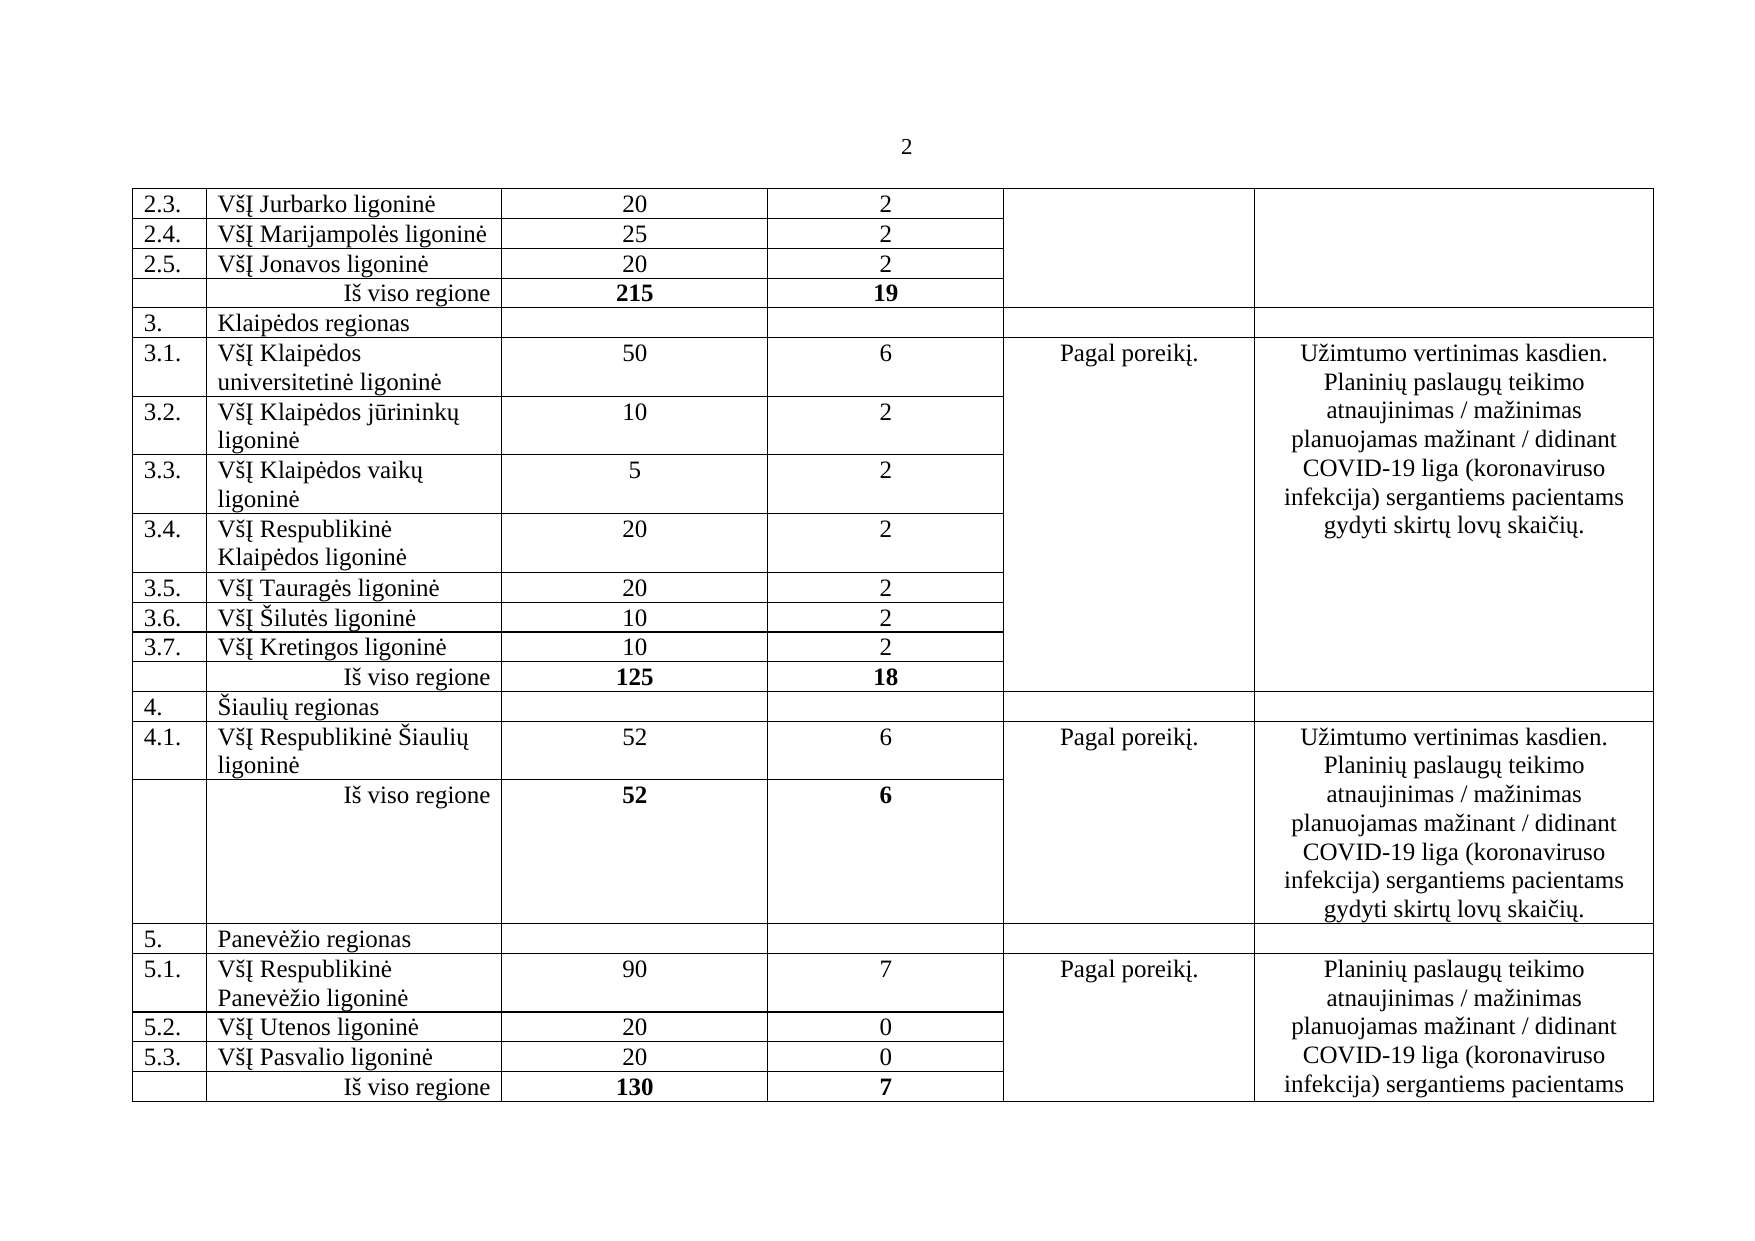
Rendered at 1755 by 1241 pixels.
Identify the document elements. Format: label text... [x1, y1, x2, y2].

table_cell 7 [768, 954, 1003, 1011]
table_cell 2.5. [133, 249, 206, 277]
table_cell VšĮ Pasvalio ligoninė [207, 1042, 501, 1071]
table_cell [768, 692, 1003, 721]
table_cell 20 [502, 514, 767, 572]
table_cell 4.1. [133, 722, 206, 779]
table_cell 3.5. [133, 573, 206, 602]
table_cell 5.1. [133, 954, 206, 1011]
table_cell 3. [133, 308, 206, 337]
table_cell VšĮ Tauragės ligoninė [207, 573, 501, 602]
table_cell 130 [502, 1072, 767, 1101]
table_cell [768, 924, 1003, 953]
table_cell 6 [768, 338, 1003, 396]
table_cell [133, 279, 206, 307]
table_cell 125 [502, 662, 767, 691]
table_cell VšĮ Utenos ligoninė [207, 1013, 501, 1041]
table_cell [1004, 308, 1254, 337]
table_cell 3.1. [133, 338, 206, 396]
table_cell [133, 1072, 206, 1101]
table_cell 3.3. [133, 455, 206, 513]
table_cell Planinių paslaugų teikimo atnaujinimas / mažinimas planuojamas mažinant / didinant COVID-19 liga (koronaviruso infekcija) sergantiems pacientams [1255, 954, 1653, 1101]
table_cell Užimtumo vertinimas kasdien. Planinių paslaugų teikimo atnaujinimas / mažinimas planuojamas mažinant / didinant COVID-19 liga (koronaviruso infekcija) sergantiems pacientams gydyti skirtų lovų skaičių. [1255, 722, 1653, 923]
table_cell [133, 780, 206, 923]
table_cell VšĮ Respublikinė Klaipėdos ligoninė [207, 514, 501, 572]
table_cell 5 [502, 455, 767, 513]
table_cell Užimtumo vertinimas kasdien. Planinių paslaugų teikimo atnaujinimas / mažinimas planuojamas mažinant / didinant COVID-19 liga (koronaviruso infekcija) sergantiems pacientams gydyti skirtų lovų skaičių. [1255, 338, 1653, 691]
table_cell 2 [768, 397, 1003, 454]
table_cell 2 [768, 455, 1003, 513]
table_cell Iš viso regione [207, 780, 501, 923]
table_cell Šiaulių regionas [207, 692, 501, 721]
table_cell Iš viso regione [207, 279, 501, 307]
table_cell 25 [502, 219, 767, 248]
table_cell 52 [502, 722, 767, 779]
table_cell 18 [768, 662, 1003, 691]
table_cell [1255, 924, 1653, 953]
table_cell Pagal poreikį. [1004, 338, 1254, 691]
table_cell 2 [768, 189, 1003, 218]
table_cell 215 [502, 279, 767, 307]
table_cell VšĮ Šilutės ligoninė [207, 603, 501, 631]
table_cell 2 [768, 603, 1003, 631]
table_cell 90 [502, 954, 767, 1011]
table_cell [1255, 692, 1653, 721]
table_cell VšĮ Respublikinė Šiaulių ligoninė [207, 722, 501, 779]
table_cell [502, 308, 767, 337]
table_cell [1004, 692, 1254, 721]
table_cell 0 [768, 1042, 1003, 1071]
table_cell VšĮ Marijampolės ligoninė [207, 219, 501, 248]
table_cell 6 [768, 780, 1003, 923]
table_cell Iš viso regione [207, 1072, 501, 1101]
table_cell [502, 692, 767, 721]
table_cell [1004, 189, 1254, 307]
table_cell 2 [768, 573, 1003, 602]
table_cell Klaipėdos regionas [207, 308, 501, 337]
table_cell [1004, 924, 1254, 953]
table_cell 2 [768, 514, 1003, 572]
table_cell Pagal poreikį. [1004, 722, 1254, 923]
table_cell VšĮ Klaipėdos universitetinė ligoninė [207, 338, 501, 396]
table_cell 0 [768, 1013, 1003, 1041]
table_cell VšĮ Klaipėdos vaikų ligoninė [207, 455, 501, 513]
table_cell [1255, 189, 1653, 307]
table_cell VšĮ Klaipėdos jūrininkų ligoninė [207, 397, 501, 454]
table_cell 20 [502, 1013, 767, 1041]
table_cell 3.6. [133, 603, 206, 631]
table_cell 5.2. [133, 1013, 206, 1041]
table_cell [502, 924, 767, 953]
table_cell 10 [502, 633, 767, 661]
table_cell VšĮ Jurbarko ligoninė [207, 189, 501, 218]
table_cell 19 [768, 279, 1003, 307]
table_cell [133, 662, 206, 691]
table_cell 2 [768, 219, 1003, 248]
table_cell 3.7. [133, 633, 206, 661]
table_cell 10 [502, 397, 767, 454]
table_cell 2.3. [133, 189, 206, 218]
table_cell 6 [768, 722, 1003, 779]
table_cell 52 [502, 780, 767, 923]
table_cell 20 [502, 189, 767, 218]
table_cell Pagal poreikį. [1004, 954, 1254, 1101]
table_cell 50 [502, 338, 767, 396]
table_cell 2 [768, 633, 1003, 661]
table_cell 4. [133, 692, 206, 721]
table_cell VšĮ Respublikinė Panevėžio ligoninė [207, 954, 501, 1011]
table_cell 20 [502, 1042, 767, 1071]
table_cell 5. [133, 924, 206, 953]
table_cell [768, 308, 1003, 337]
table_cell VšĮ Kretingos ligoninė [207, 633, 501, 661]
table_cell 3.2. [133, 397, 206, 454]
table_cell Iš viso regione [207, 662, 501, 691]
table_cell 7 [768, 1072, 1003, 1101]
table_cell [1255, 308, 1653, 337]
table_cell 2 [768, 249, 1003, 277]
table_cell 20 [502, 249, 767, 277]
table_cell Panevėžio regionas [207, 924, 501, 953]
table_cell 2.4. [133, 219, 206, 248]
table_cell 10 [502, 603, 767, 631]
table_cell 5.3. [133, 1042, 206, 1071]
table_cell 20 [502, 573, 767, 602]
table_cell 3.4. [133, 514, 206, 572]
table_cell VšĮ Jonavos ligoninė [207, 249, 501, 277]
